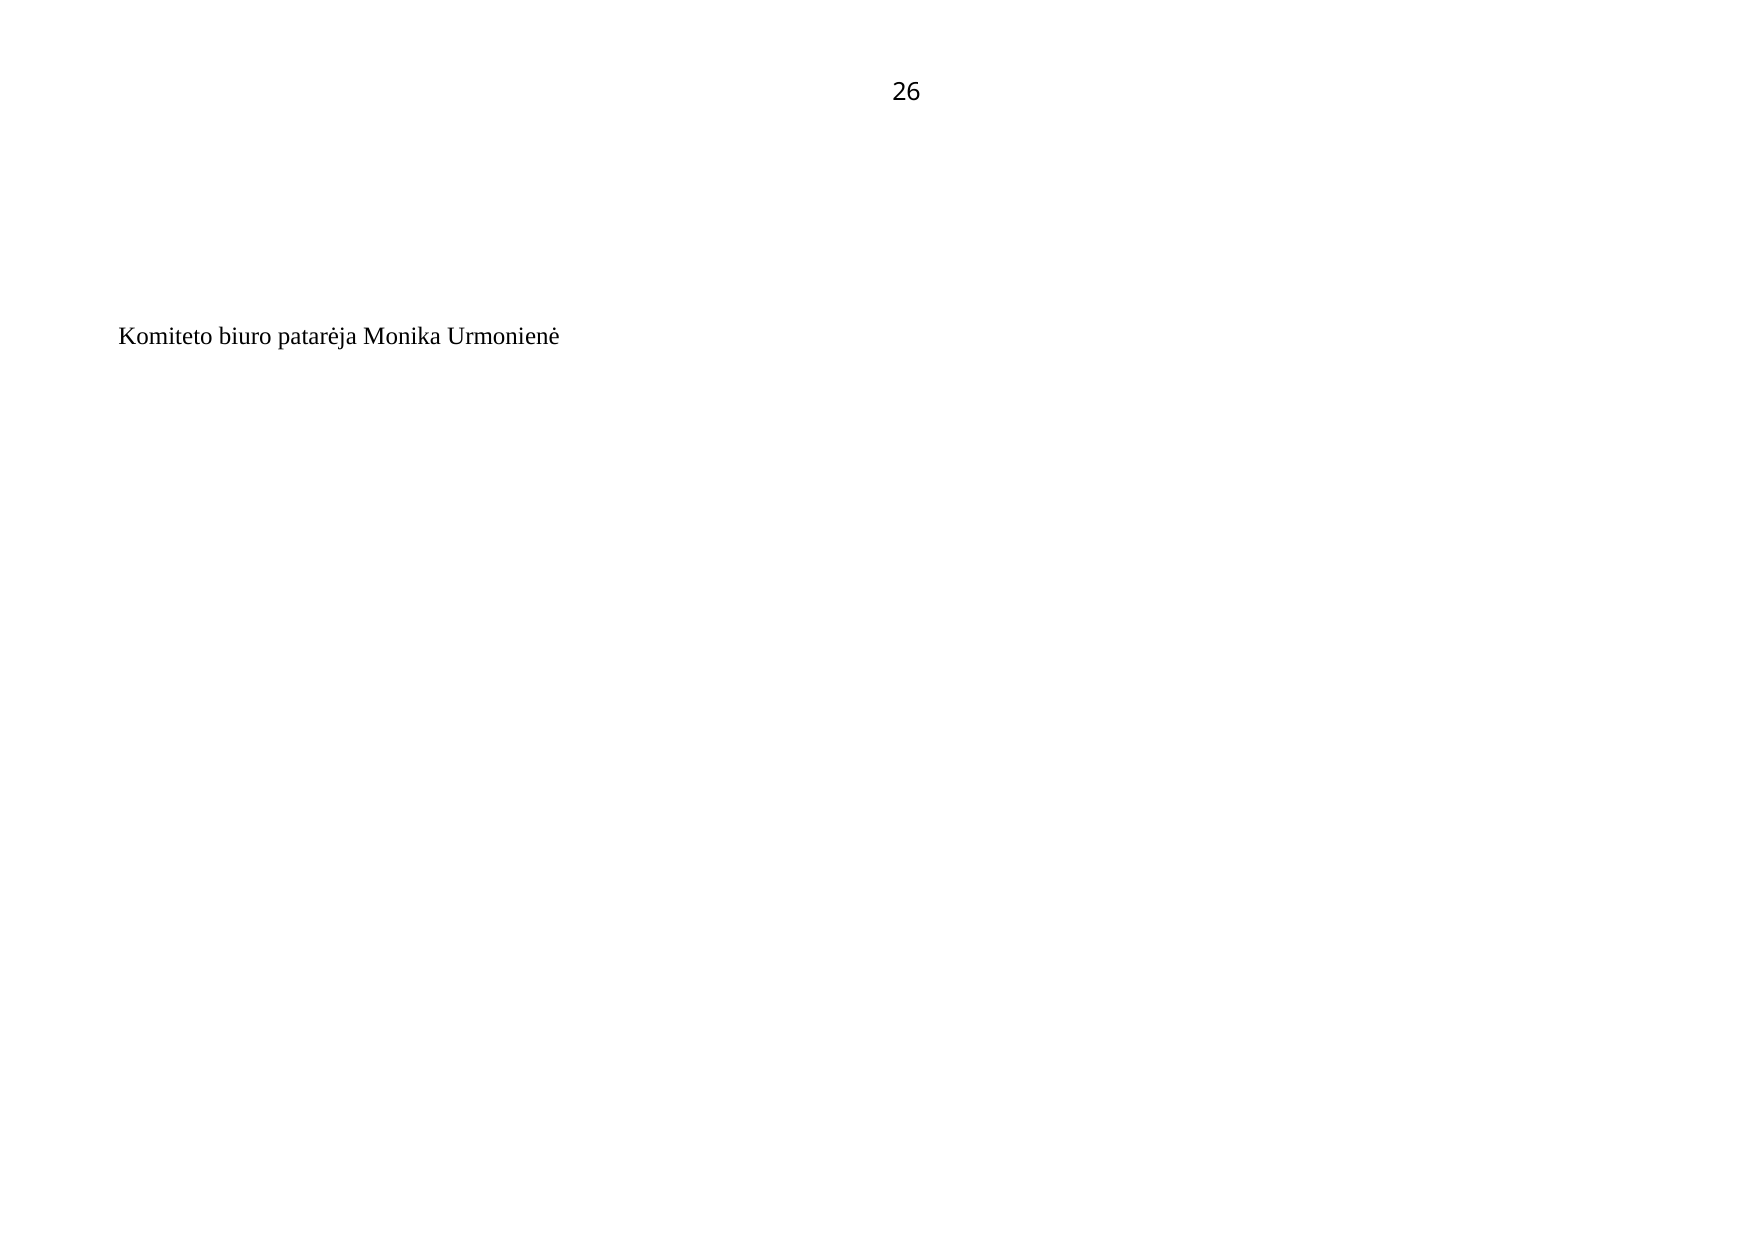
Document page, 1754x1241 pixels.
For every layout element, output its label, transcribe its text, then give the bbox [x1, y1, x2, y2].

text Komiteto biuro patarėja Monika Urmonienė [118, 321, 1695, 350]
